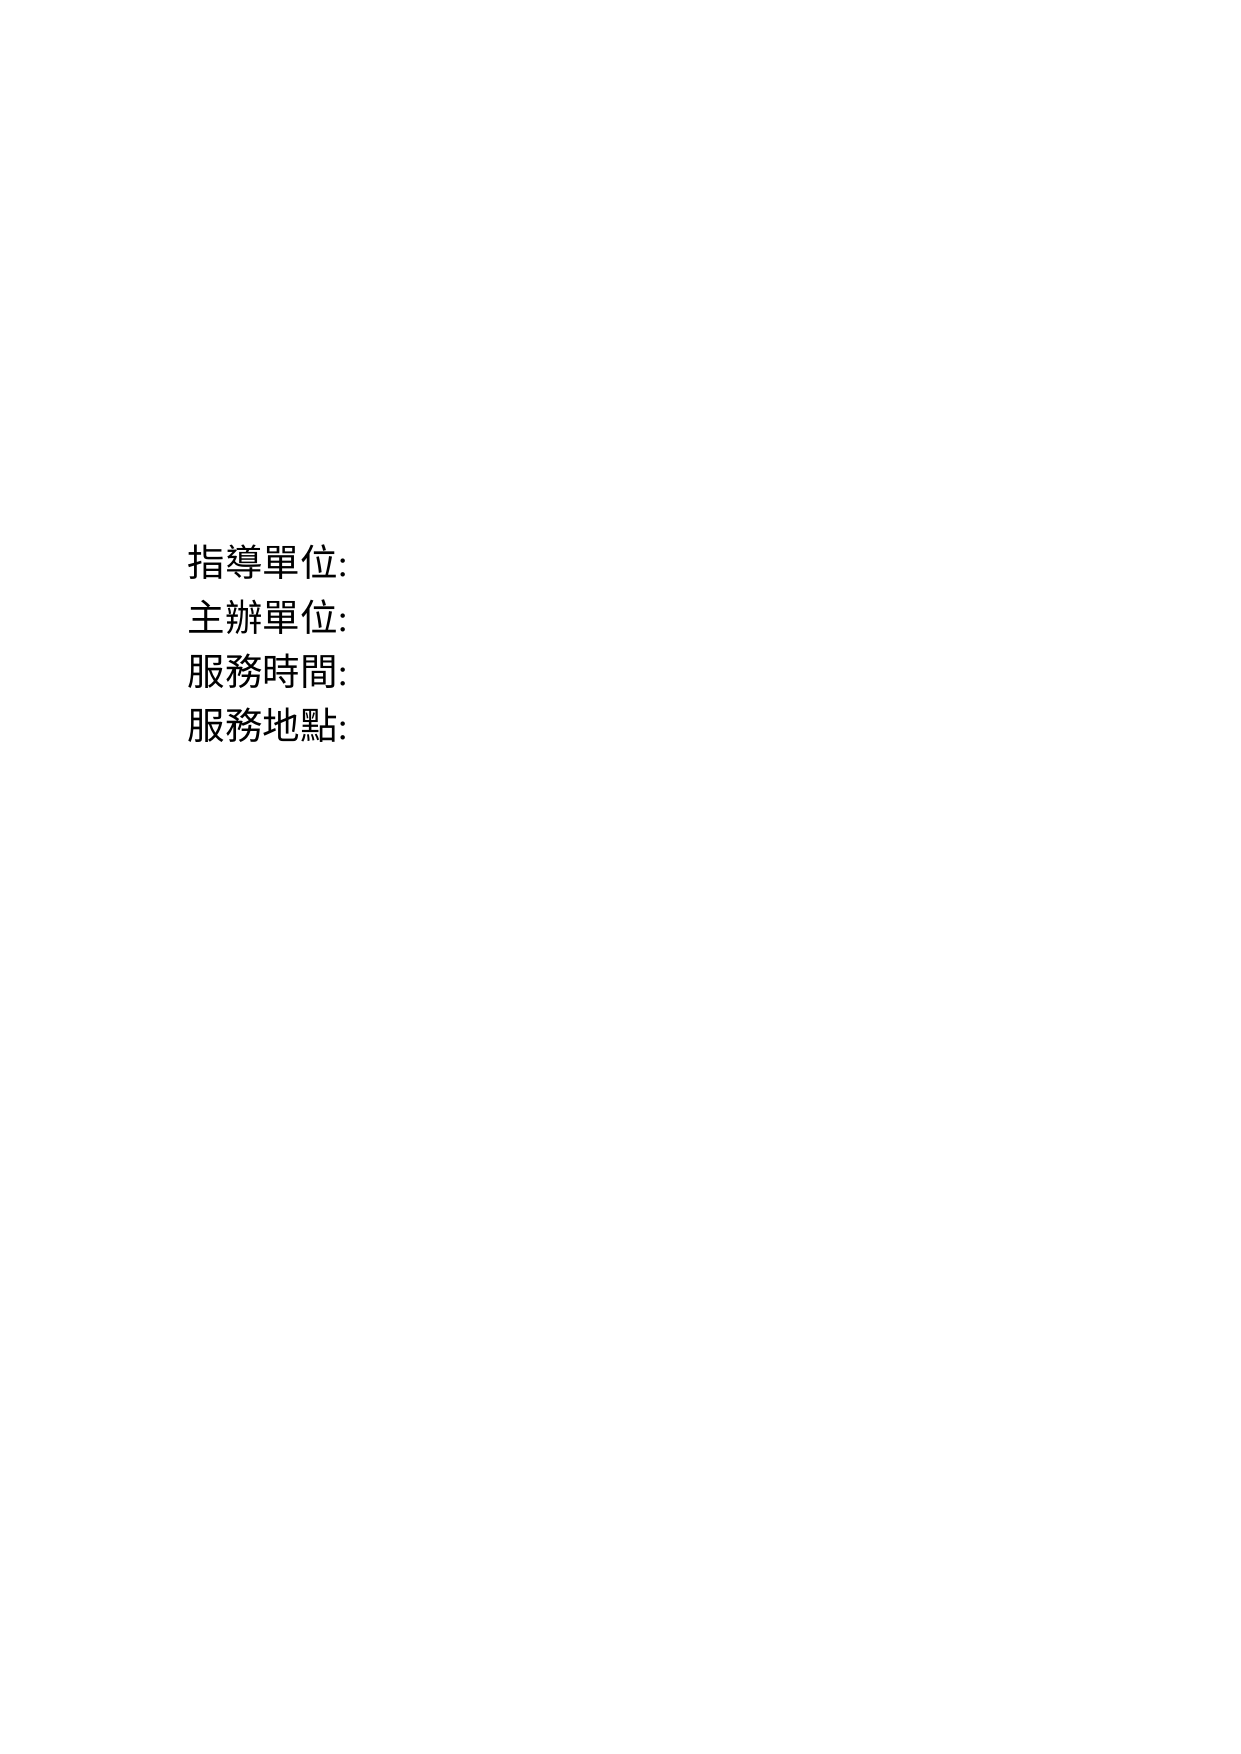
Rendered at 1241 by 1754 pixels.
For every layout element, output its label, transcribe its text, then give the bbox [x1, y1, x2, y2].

text 服務地點: [187, 696, 1053, 750]
text 主辦單位: [187, 587, 1053, 642]
text 指導單位: [187, 533, 1053, 587]
text 服務時間: [187, 642, 1053, 696]
